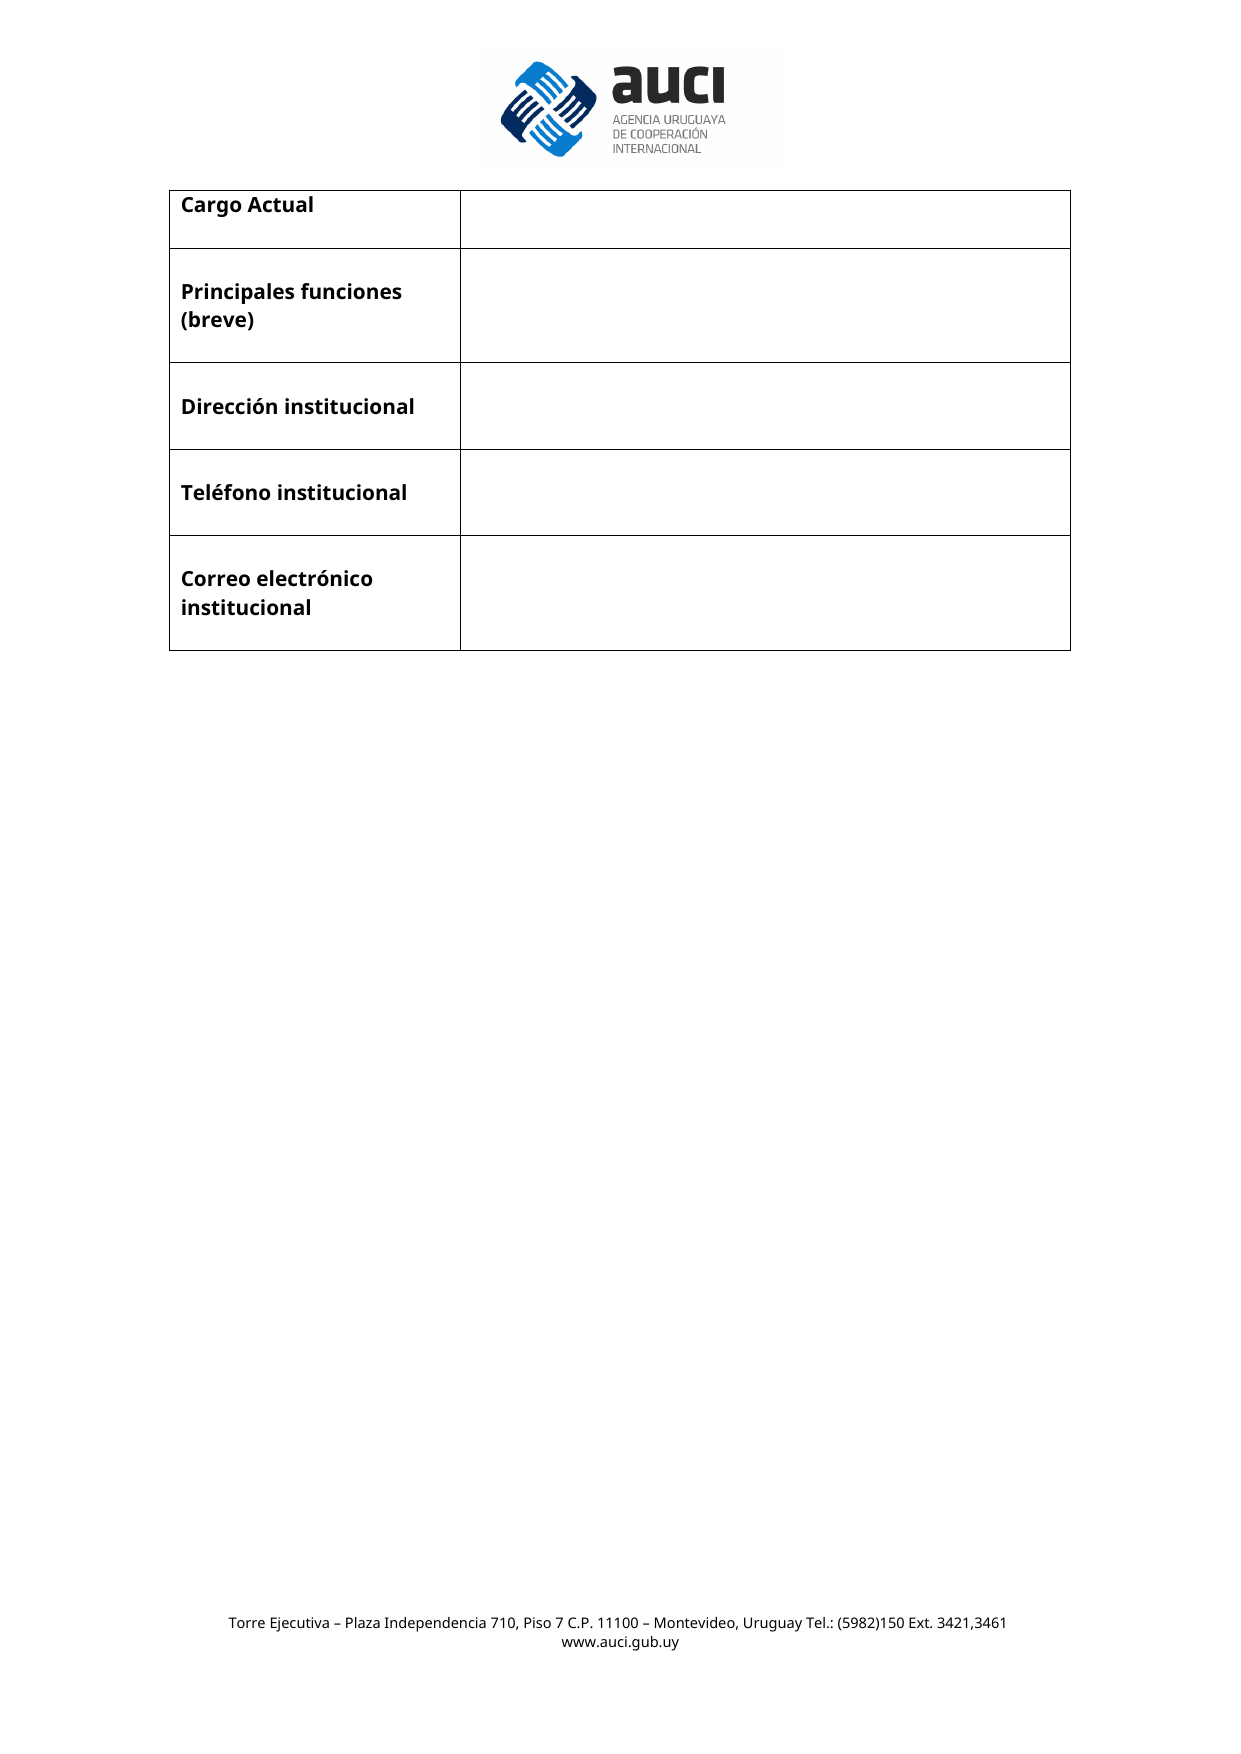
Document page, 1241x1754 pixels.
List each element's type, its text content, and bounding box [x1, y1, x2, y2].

table_cell [461, 450, 1070, 535]
table_cell Correo electrónico institucional [170, 536, 460, 650]
table_cell Principales funciones (breve) [170, 249, 460, 362]
picture [478, 46, 782, 57]
table_cell [461, 249, 1070, 362]
table_cell [461, 536, 1070, 650]
table_cell Cargo Actual [170, 191, 460, 247]
table_cell Teléfono institucional [170, 450, 460, 535]
table_cell [461, 363, 1070, 449]
table_cell [461, 191, 1070, 247]
table_cell Dirección institucional [170, 363, 460, 449]
